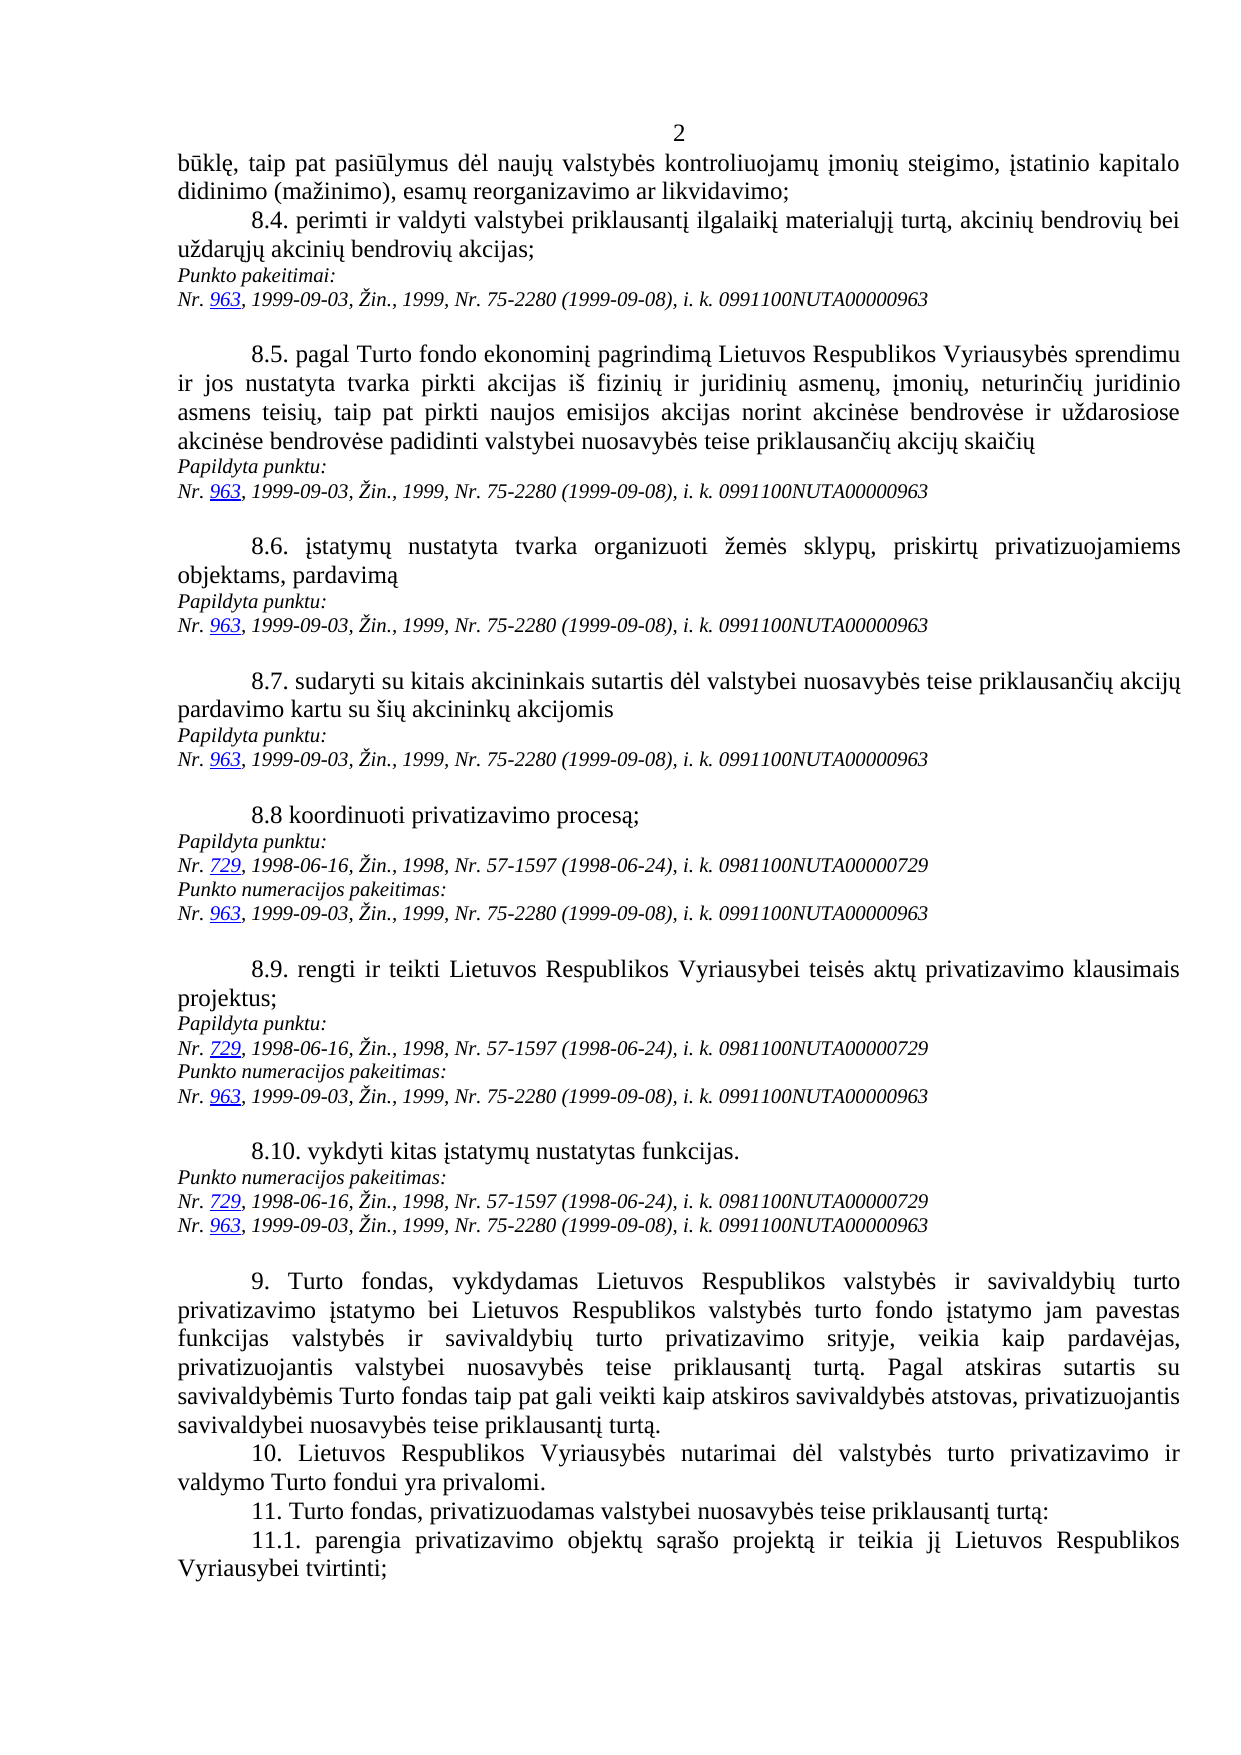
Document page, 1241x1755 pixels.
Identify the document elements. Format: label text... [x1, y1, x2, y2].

text Papildyta punktu: [177, 589, 1181, 613]
text Punkto numeracijos pakeitimas: [177, 1059, 1181, 1083]
text Nr. 963, 1999-09-03, Žin., 1999, Nr. 75-2280 (1999-09-08), i. k. 0991100NUTA00000963 [177, 747, 1181, 771]
text 8.7. sudaryti su kitais akcininkais sutartis dėl valstybei nuosavybės teise priklausančių akcijų pardavimo kartu su šių akcininkų akcijomis [177, 666, 1181, 723]
text 11.1. parengia privatizavimo objektų sąrašo projektą ir teikia jį Lietuvos Respublikos Vyriausybei tvirtinti; [177, 1525, 1181, 1582]
text Punkto pakeitimai: [177, 263, 1181, 287]
text Nr. 963, 1999-09-03, Žin., 1999, Nr. 75-2280 (1999-09-08), i. k. 0991100NUTA00000963 [177, 478, 1181, 503]
text 8.6. įstatymų nustatyta tvarka organizuoti žemės sklypų, priskirtų privatizuojamiems objektams, pardavimą [177, 531, 1181, 589]
text 8.4. perimti ir valdyti valstybei priklausantį ilgalaikį materialųjį turtą, akcinių bendrovių bei uždarųjų akcinių bendrovių akcijas; [177, 205, 1181, 263]
text Nr. 963, 1999-09-03, Žin., 1999, Nr. 75-2280 (1999-09-08), i. k. 0991100NUTA00000963 [177, 1213, 1181, 1237]
text 8.5. pagal Turto fondo ekonominį pagrindimą Lietuvos Respublikos Vyriausybės sprendimu ir jos nustatyta tvarka pirkti akcijas iš fizinių ir juridinių asmenų, įmonių, neturinčių juridinio asmens teisių, taip pat pirkti naujos emisijos akcijas norint akcinėse bendrovėse ir uždarosiose akcinėse bendrovėse padidinti valstybei nuosavybės teise priklausančių akcijų skaičių [177, 339, 1181, 454]
text Papildyta punktu: [177, 723, 1181, 747]
text 10. Lietuvos Respublikos Vyriausybės nutarimai dėl valstybės turto privatizavimo ir valdymo Turto fondui yra privalomi. [177, 1438, 1181, 1496]
text Punkto numeracijos pakeitimas: [177, 1165, 1181, 1189]
text 9. Turto fondas, vykdydamas Lietuvos Respublikos valstybės ir savivaldybių turto privatizavimo įstatymo bei Lietuvos Respublikos valstybės turto fondo įstatymo jam pavestas funkcijas valstybės ir savivaldybių turto privatizavimo srityje, veikia kaip pardavėjas, privatizuojantis valstybei nuosavybės teise priklausantį turtą. Pagal atskiras sutartis su savivaldybėmis Turto fondas taip pat gali veikti kaip atskiros savivaldybės atstovas, privatizuojantis savivaldybei nuosavybės teise priklausantį turtą. [177, 1266, 1181, 1438]
text Papildyta punktu: [177, 454, 1181, 478]
text Punkto numeracijos pakeitimas: [177, 877, 1181, 901]
text 8.9. rengti ir teikti Lietuvos Respublikos Vyriausybei teisės aktų privatizavimo klausimais projektus; [177, 954, 1181, 1011]
text 8.8 koordinuoti privatizavimo procesą; [177, 800, 1181, 829]
text Papildyta punktu: [177, 829, 1181, 853]
text Nr. 963, 1999-09-03, Žin., 1999, Nr. 75-2280 (1999-09-08), i. k. 0991100NUTA00000963 [177, 287, 1181, 311]
text Nr. 963, 1999-09-03, Žin., 1999, Nr. 75-2280 (1999-09-08), i. k. 0991100NUTA00000963 [177, 901, 1181, 925]
text Nr. 963, 1999-09-03, Žin., 1999, Nr. 75-2280 (1999-09-08), i. k. 0991100NUTA00000963 [177, 1083, 1181, 1108]
text 8.10. vykdyti kitas įstatymų nustatytas funkcijas. [177, 1136, 1181, 1165]
text Papildyta punktu: [177, 1011, 1181, 1035]
text Nr. 729, 1998-06-16, Žin., 1998, Nr. 57-1597 (1998-06-24), i. k. 0981100NUTA00000729 [177, 1035, 1181, 1059]
text Nr. 729, 1998-06-16, Žin., 1998, Nr. 57-1597 (1998-06-24), i. k. 0981100NUTA00000729 [177, 1189, 1181, 1213]
text būklę, taip pat pasiūlymus dėl naujų valstybės kontroliuojamų įmonių steigimo, įstatinio kapitalo didinimo (mažinimo), esamų reorganizavimo ar likvidavimo; [177, 148, 1181, 205]
text Nr. 963, 1999-09-03, Žin., 1999, Nr. 75-2280 (1999-09-08), i. k. 0991100NUTA00000963 [177, 613, 1181, 637]
text Nr. 729, 1998-06-16, Žin., 1998, Nr. 57-1597 (1998-06-24), i. k. 0981100NUTA00000729 [177, 853, 1181, 877]
text 11. Turto fondas, privatizuodamas valstybei nuosavybės teise priklausantį turtą: [177, 1496, 1181, 1525]
